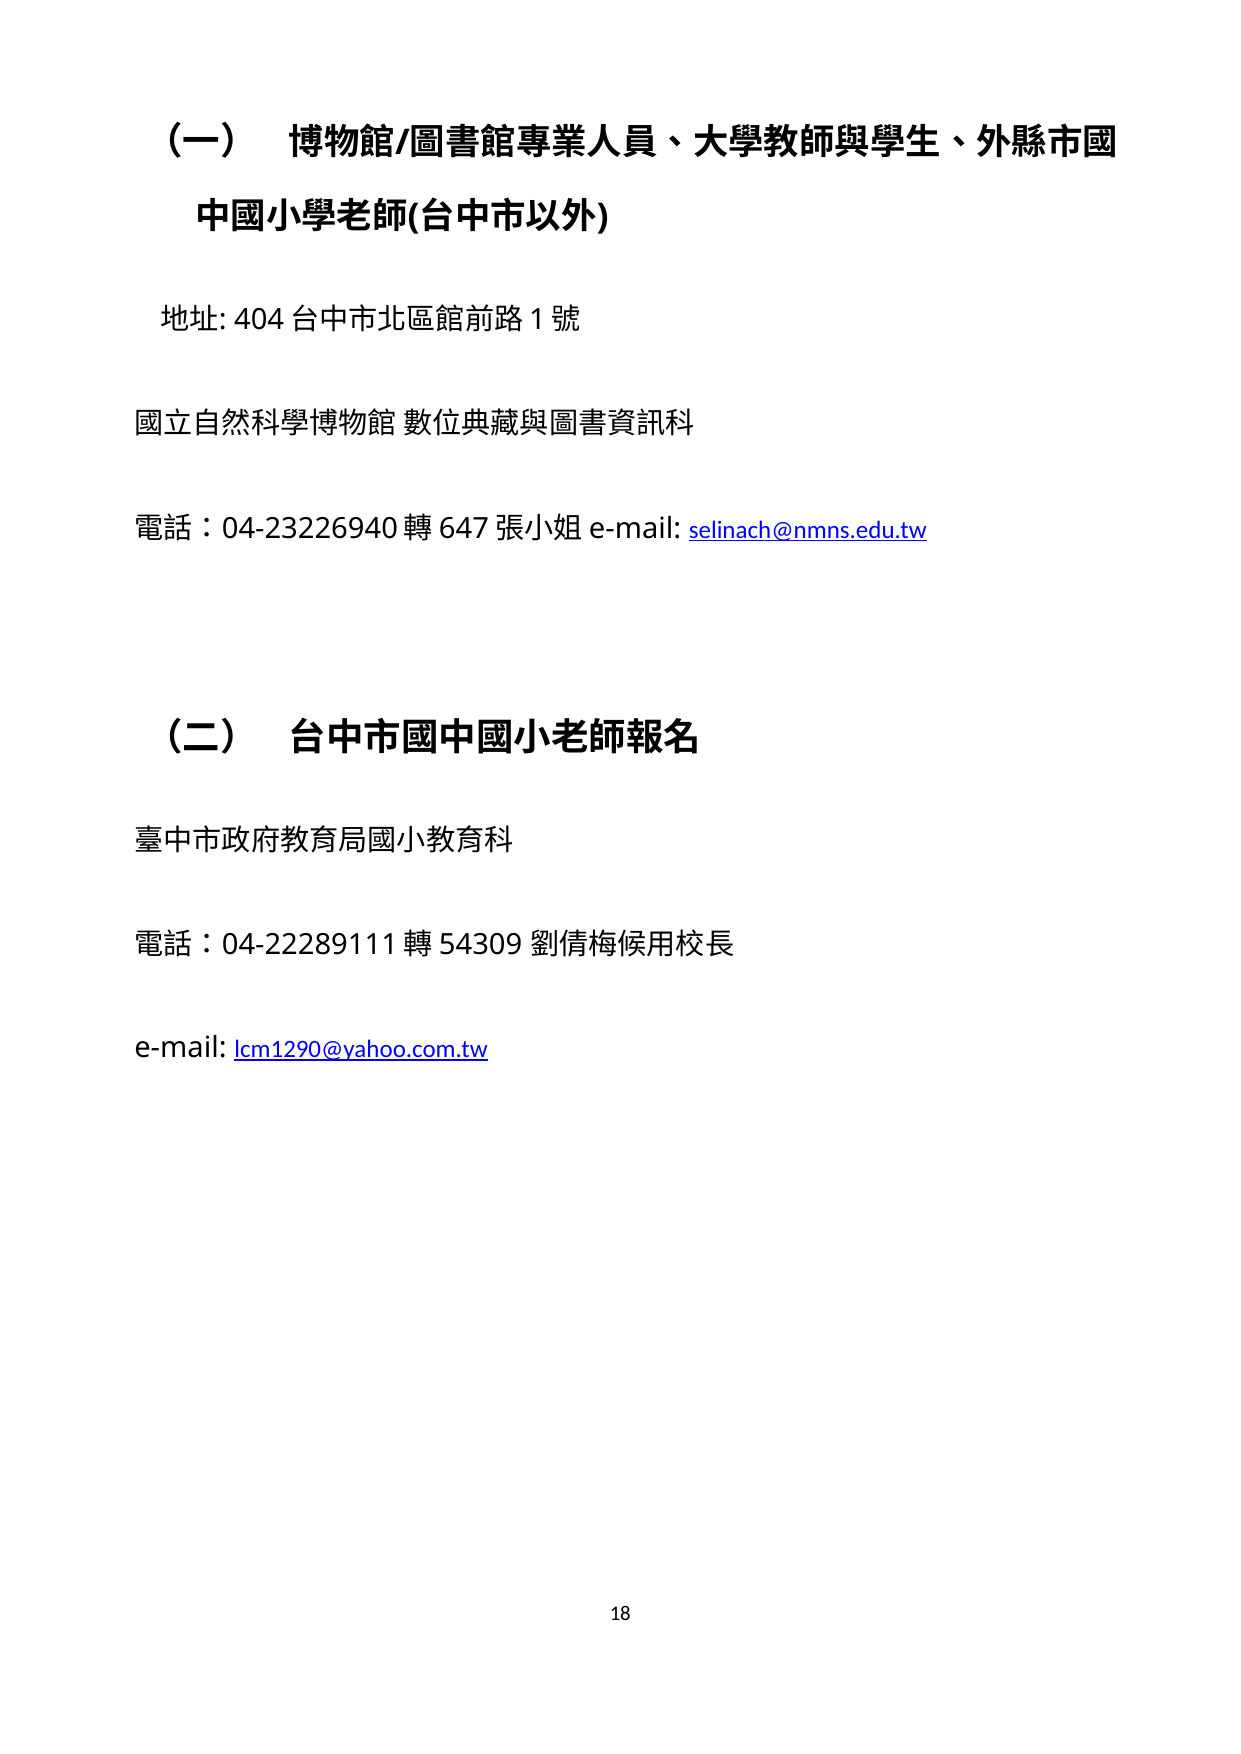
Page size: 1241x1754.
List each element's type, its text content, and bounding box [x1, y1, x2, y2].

text 電話：04-23226940轉647張小姐 e-mail: selinach@nmns.edu.tw [89, 482, 1152, 557]
list 台中市國中國小老師報名 [145, 690, 1152, 765]
text e-mail: lcm1290@yahoo.com.tw [89, 1002, 1152, 1077]
text 國立自然科學博物館 數位典藏與圖書資訊科 [89, 377, 1152, 452]
text 臺中市政府教育局國小教育科 [89, 794, 1152, 869]
text 電話：04-22289111轉54309 劉倩梅候用校長 [89, 898, 1152, 973]
list 博物館/圖書館專業人員、大學教師與學生、外縣市國中國小學老師(台中市以外) [145, 94, 1152, 244]
text 地址: 404台中市北區館前路1號 [145, 273, 1152, 348]
